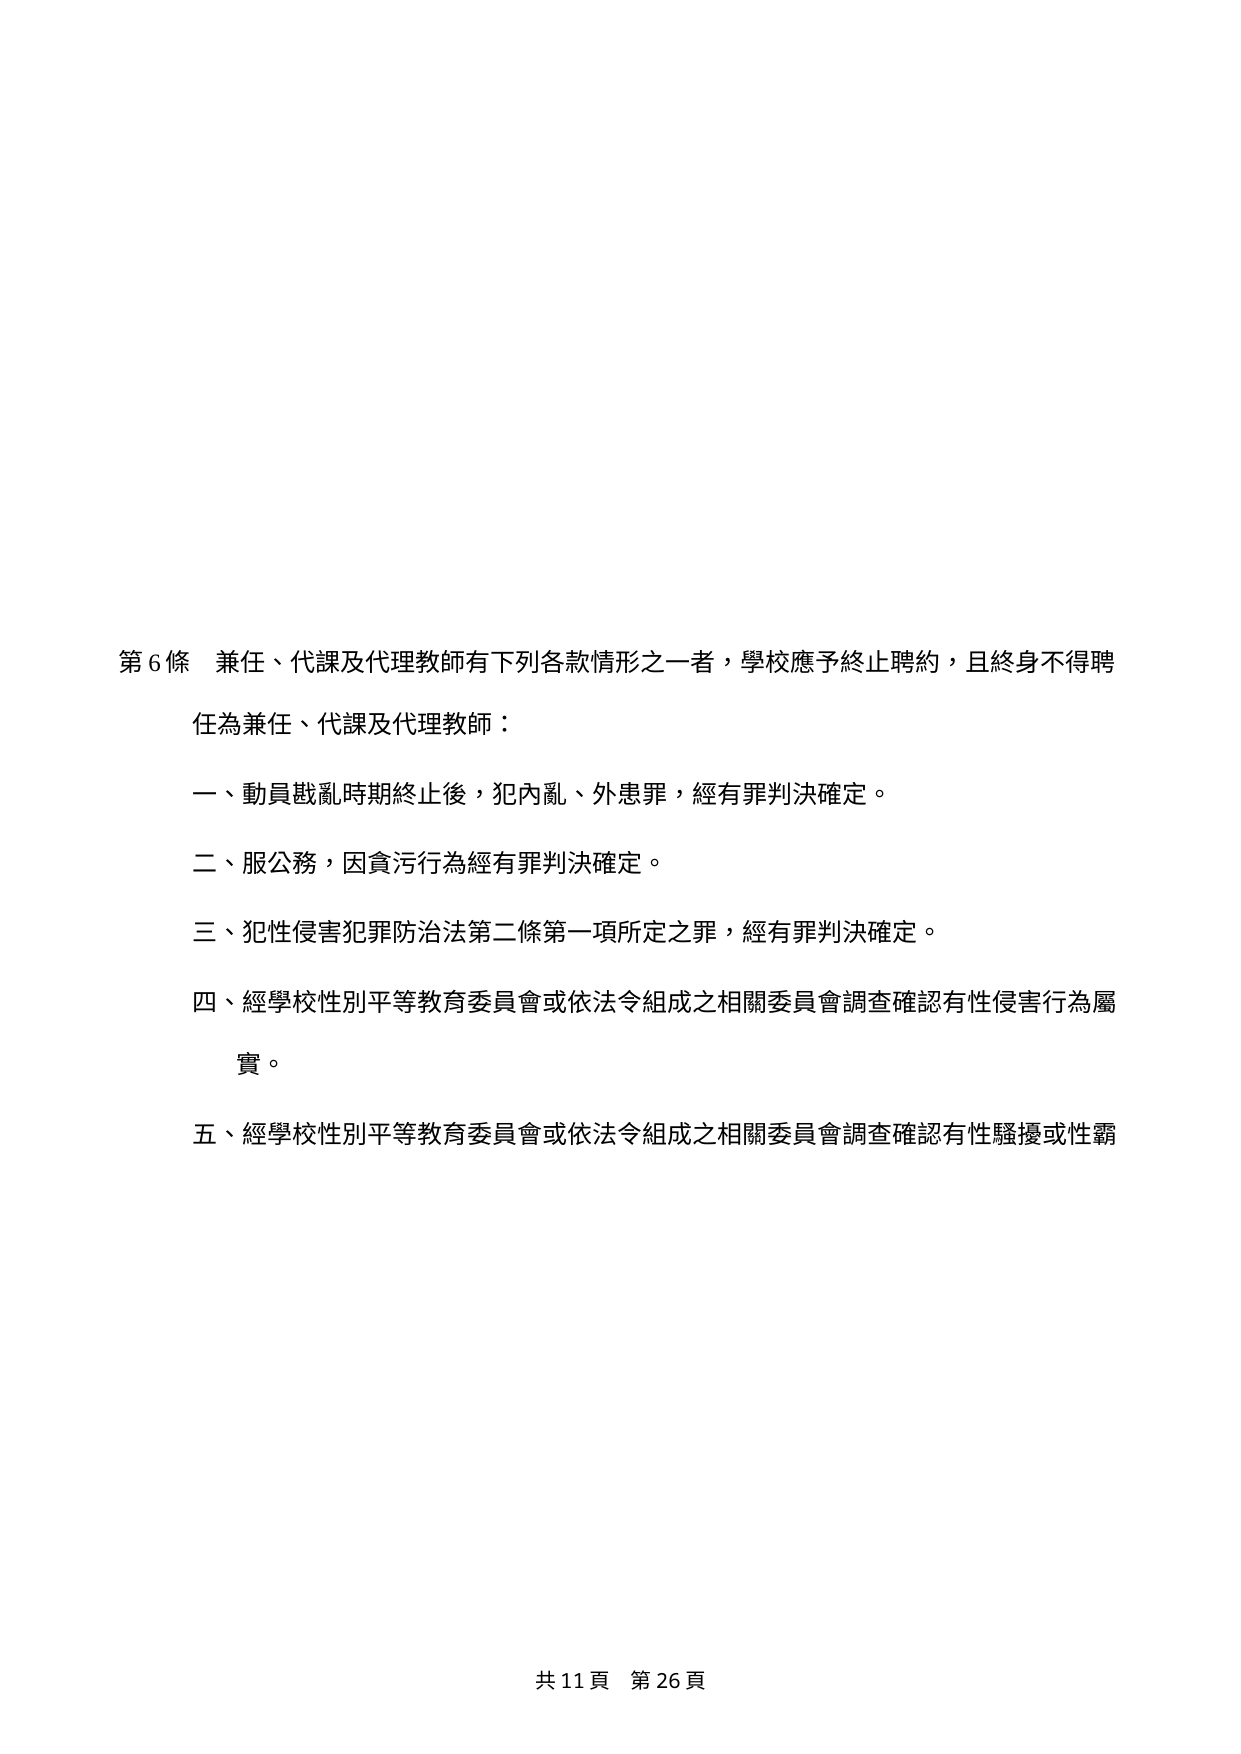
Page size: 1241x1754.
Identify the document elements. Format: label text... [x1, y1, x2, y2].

text 一、動員戡亂時期終止後，犯內亂、外患罪，經有罪判決確定。 [192, 751, 1122, 813]
text 四、經學校性別平等教育委員會或依法令組成之相關委員會調查確認有性侵害行為屬實。 [192, 959, 1122, 1084]
text 第6條 兼任、代課及代理教師有下列各款情形之一者，學校應予終止聘約，且終身不得聘任為兼任、代課及代理教師： [118, 619, 1122, 744]
text 三、犯性侵害犯罪防治法第二條第一項所定之罪，經有罪判決確定。 [192, 889, 1122, 952]
text 二、服公務，因貪污行為經有罪判決確定。 [192, 820, 1122, 882]
text 五、經學校性別平等教育委員會或依法令組成之相關委員會調查確認有性騷擾或性霸 [192, 1091, 1122, 1153]
